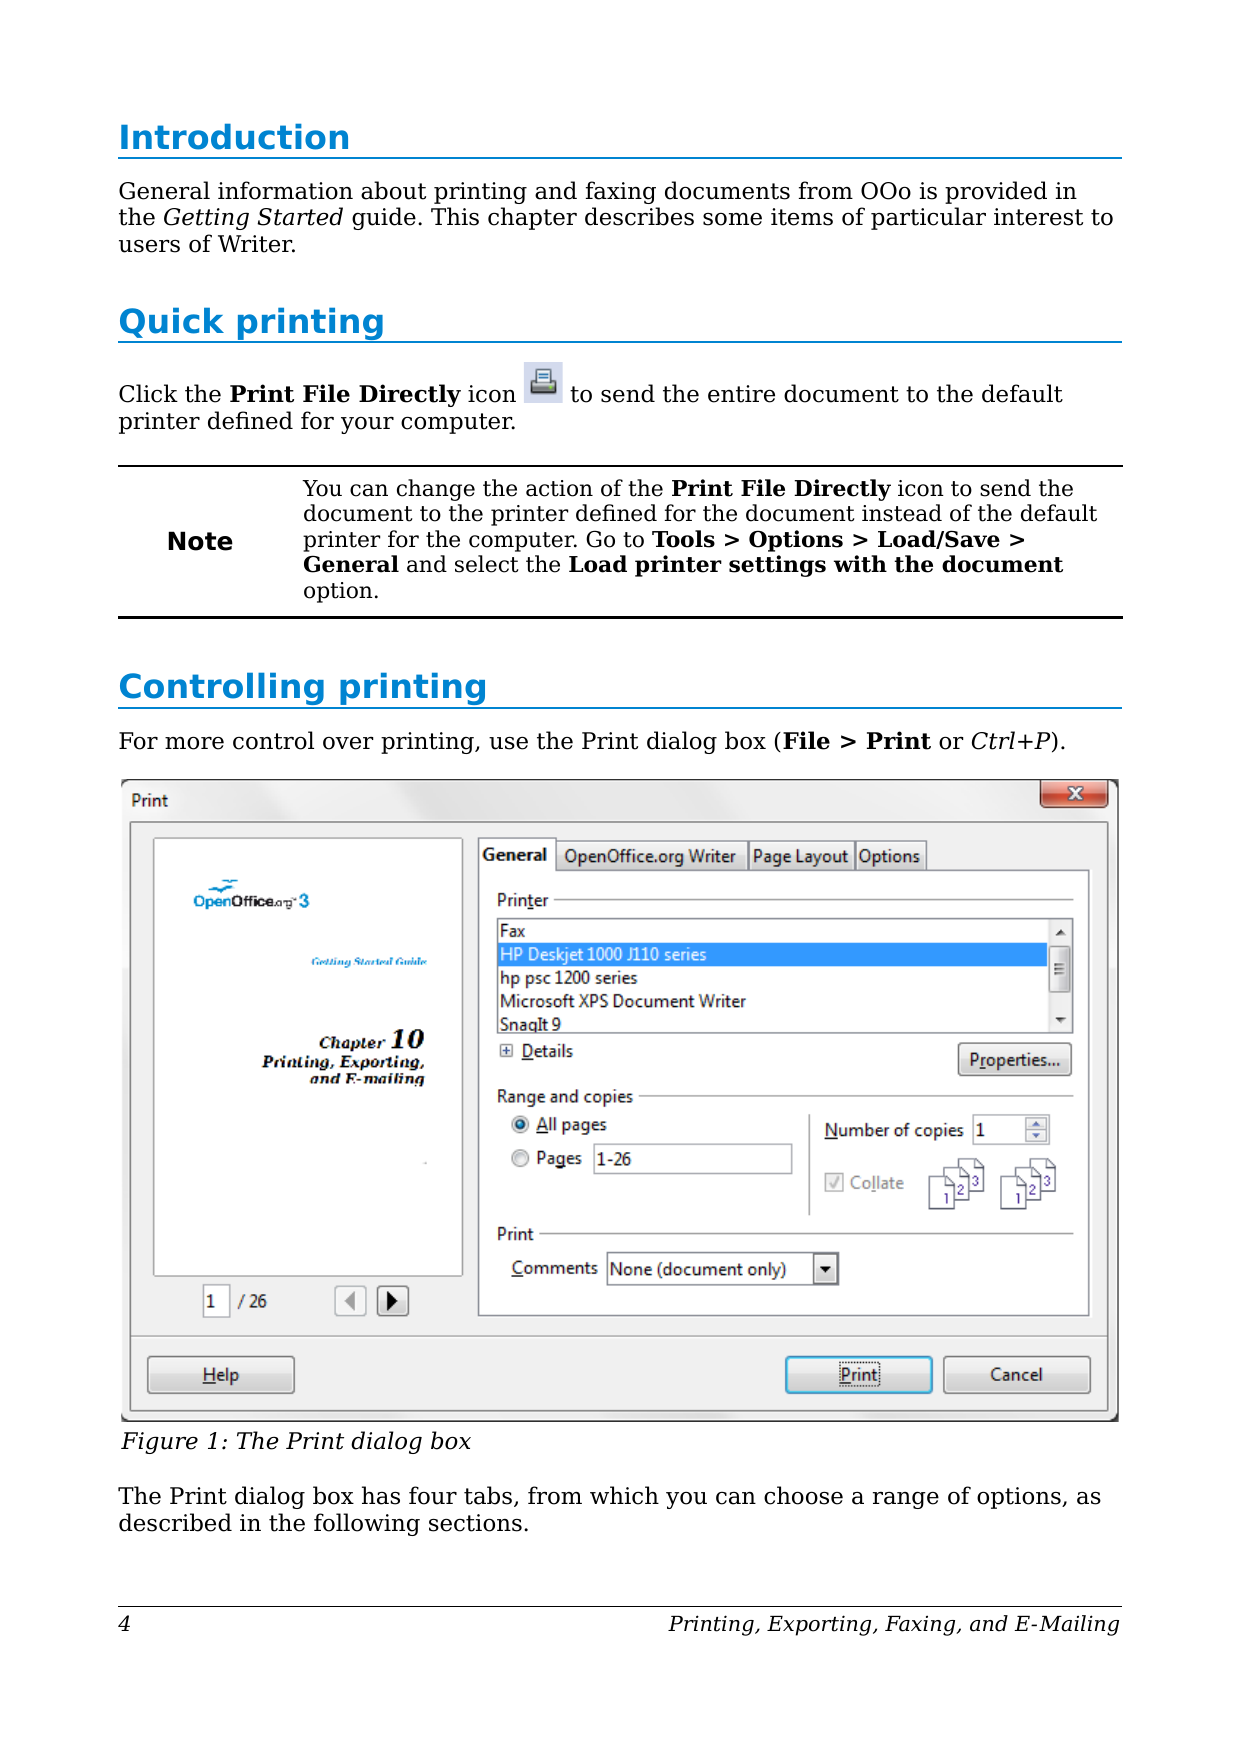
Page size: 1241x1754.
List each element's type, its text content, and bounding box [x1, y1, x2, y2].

text Click the Print File Directly icon to send the entire document to the default printer defined for your computer. [118, 362, 1122, 435]
subtitle Controlling printing [118, 668, 1122, 707]
subtitle Quick printing [118, 302, 1122, 341]
picture [523, 362, 563, 403]
text Figure 1: The Print dialog box [121, 1428, 1119, 1455]
text General information about printing and faxing documents from OOo is provided in the Getting Started guide. This chapter describes some items of particular interest to users of Writer. [118, 178, 1122, 258]
subtitle Introduction [118, 118, 1122, 157]
text For more control over printing, use the Print dialog box (File > Print or Ctrl+P). [118, 728, 1122, 755]
table_header You can change the action of the Print File Directly icon to send the document to the printer defined for the document instead of the default printer for the computer. Go to Tools > Options > Load/Save > General and select the Load printer settings with the document option. [281, 467, 1122, 616]
picture [121, 779, 1119, 1422]
list The Print dialog box has four tabs, from which you can choose a range of options, as described in the following sections. [118, 1483, 1122, 1537]
table_header Note [118, 467, 281, 616]
